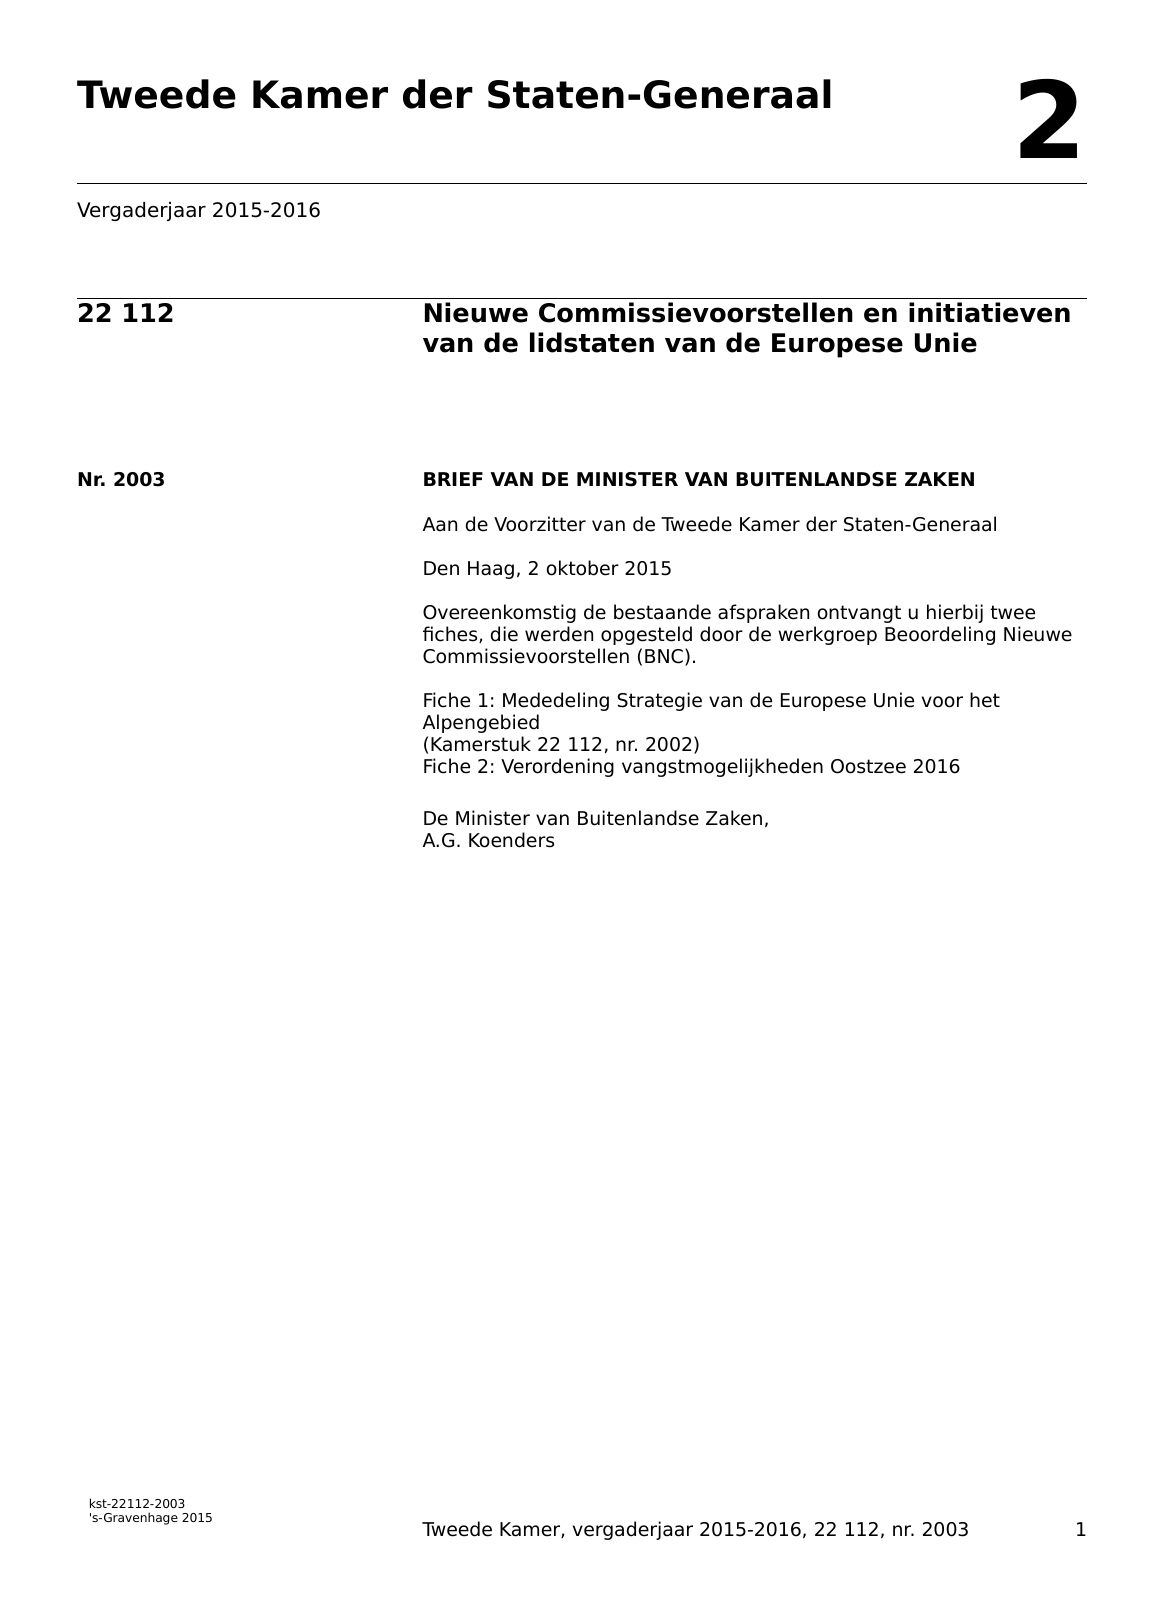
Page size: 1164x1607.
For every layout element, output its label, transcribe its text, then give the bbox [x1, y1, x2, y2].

table_header Tweede Kamer der Staten-Generaal [77, 59, 886, 183]
text kst-22112-2003 [88, 1497, 323, 1511]
text De Minister van Buitenlandse Zaken, A.G. Koenders [422, 808, 1087, 852]
text Den Haag, 2 oktober 2015 [422, 558, 1087, 580]
table_cell Vergaderjaar 2015-2016 [77, 184, 1087, 298]
text (Kamerstuk 22 112, nr. 2002) [422, 734, 1087, 756]
text Fiche 2: Verordening vangstmogelijkheden Oostzee 2016 [422, 756, 1087, 778]
text Aan de Voorzitter van de Tweede Kamer der Staten-Generaal [422, 513, 1087, 536]
table_header 2 [886, 59, 1087, 183]
text Overeenkomstig de bestaande afspraken ontvangt u hierbij twee fiches, die werden opgesteld door de werkgroep Beoordeling Nieuwe Commissievoorstellen (BNC). [422, 602, 1087, 668]
text 's-Gravenhage 2015 [88, 1511, 323, 1525]
subtitle Nr. 2003 BRIEF VAN DE MINISTER VAN BUITENLANDSE ZAKEN [77, 469, 1087, 491]
text Fiche 1: Mededeling Strategie van de Europese Unie voor het Alpengebied [422, 690, 1087, 734]
subtitle 22 112 Nieuwe Commissievoorstellen en initiatieven van de lidstaten van de Europese Unie [77, 299, 1087, 358]
